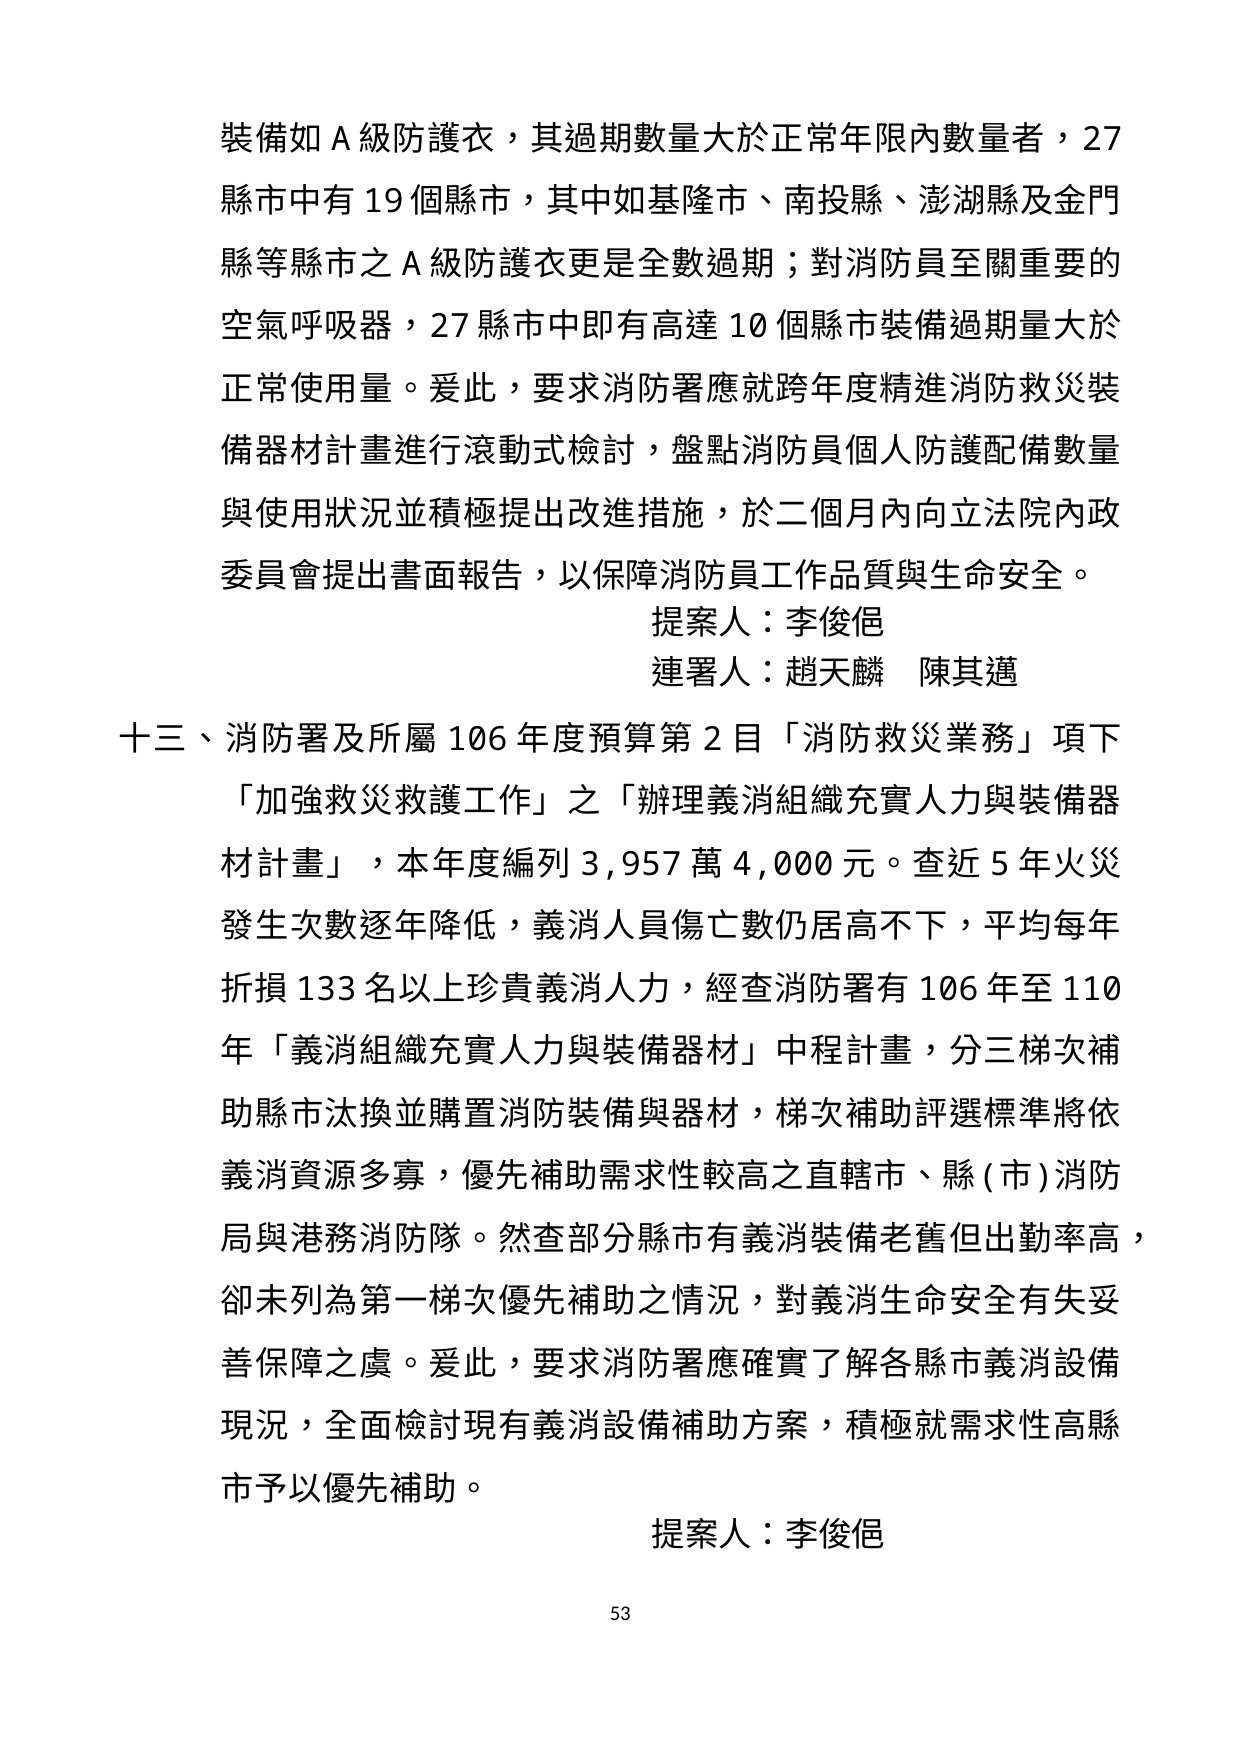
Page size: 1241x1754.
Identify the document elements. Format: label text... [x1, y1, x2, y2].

text 十三、消防署及所屬106年度預算第2目「消防救災業務」項下「加強救災救護工作」之「辦理義消組織充實人力與裝備器材計畫」，本年度編列3,957萬4,000元。查近5年火災發生次數逐年降低，義消人員傷亡數仍居高不下，平均每年折損133名以上珍貴義消人力，經查消防署有106年至110年「義消組織充實人力與裝備器材」中程計畫，分三梯次補助縣市汰換並購置消防裝備與器材，梯次補助評選標準將依義消資源多寡，優先補助需求性較高之直轄市、縣(市)消防局與港務消防隊。然查部分縣市有義消裝備老舊但出勤率高，卻未列為第一梯次優先補助之情況，對義消生命安全有失妥善保障之虞。爰此，要求消防署應確實了解各縣市義消設備現況，全面檢討現有義消設備補助方案，積極就需求性高縣市予以優先補助。 [118, 694, 1122, 1507]
text 連署人：趙天麟 陳其邁 [118, 644, 1123, 694]
text 裝備如A級防護衣，其過期數量大於正常年限內數量者，27縣市中有19個縣市，其中如基隆市、南投縣、澎湖縣及金門縣等縣市之A級防護衣更是全數過期；對消防員至關重要的空氣呼吸器，27縣市中即有高達10個縣市裝備過期量大於正常使用量。爰此，要求消防署應就跨年度精進消防救災裝備器材計畫進行滾動式檢討，盤點消防員個人防護配備數量與使用狀況並積極提出改進措施，於二個月內向立法院內政委員會提出書面報告，以保障消防員工作品質與生命安全。 [118, 94, 1122, 594]
text 提案人：李俊俋 [118, 1507, 1123, 1557]
text 提案人：李俊俋 [118, 594, 1123, 644]
